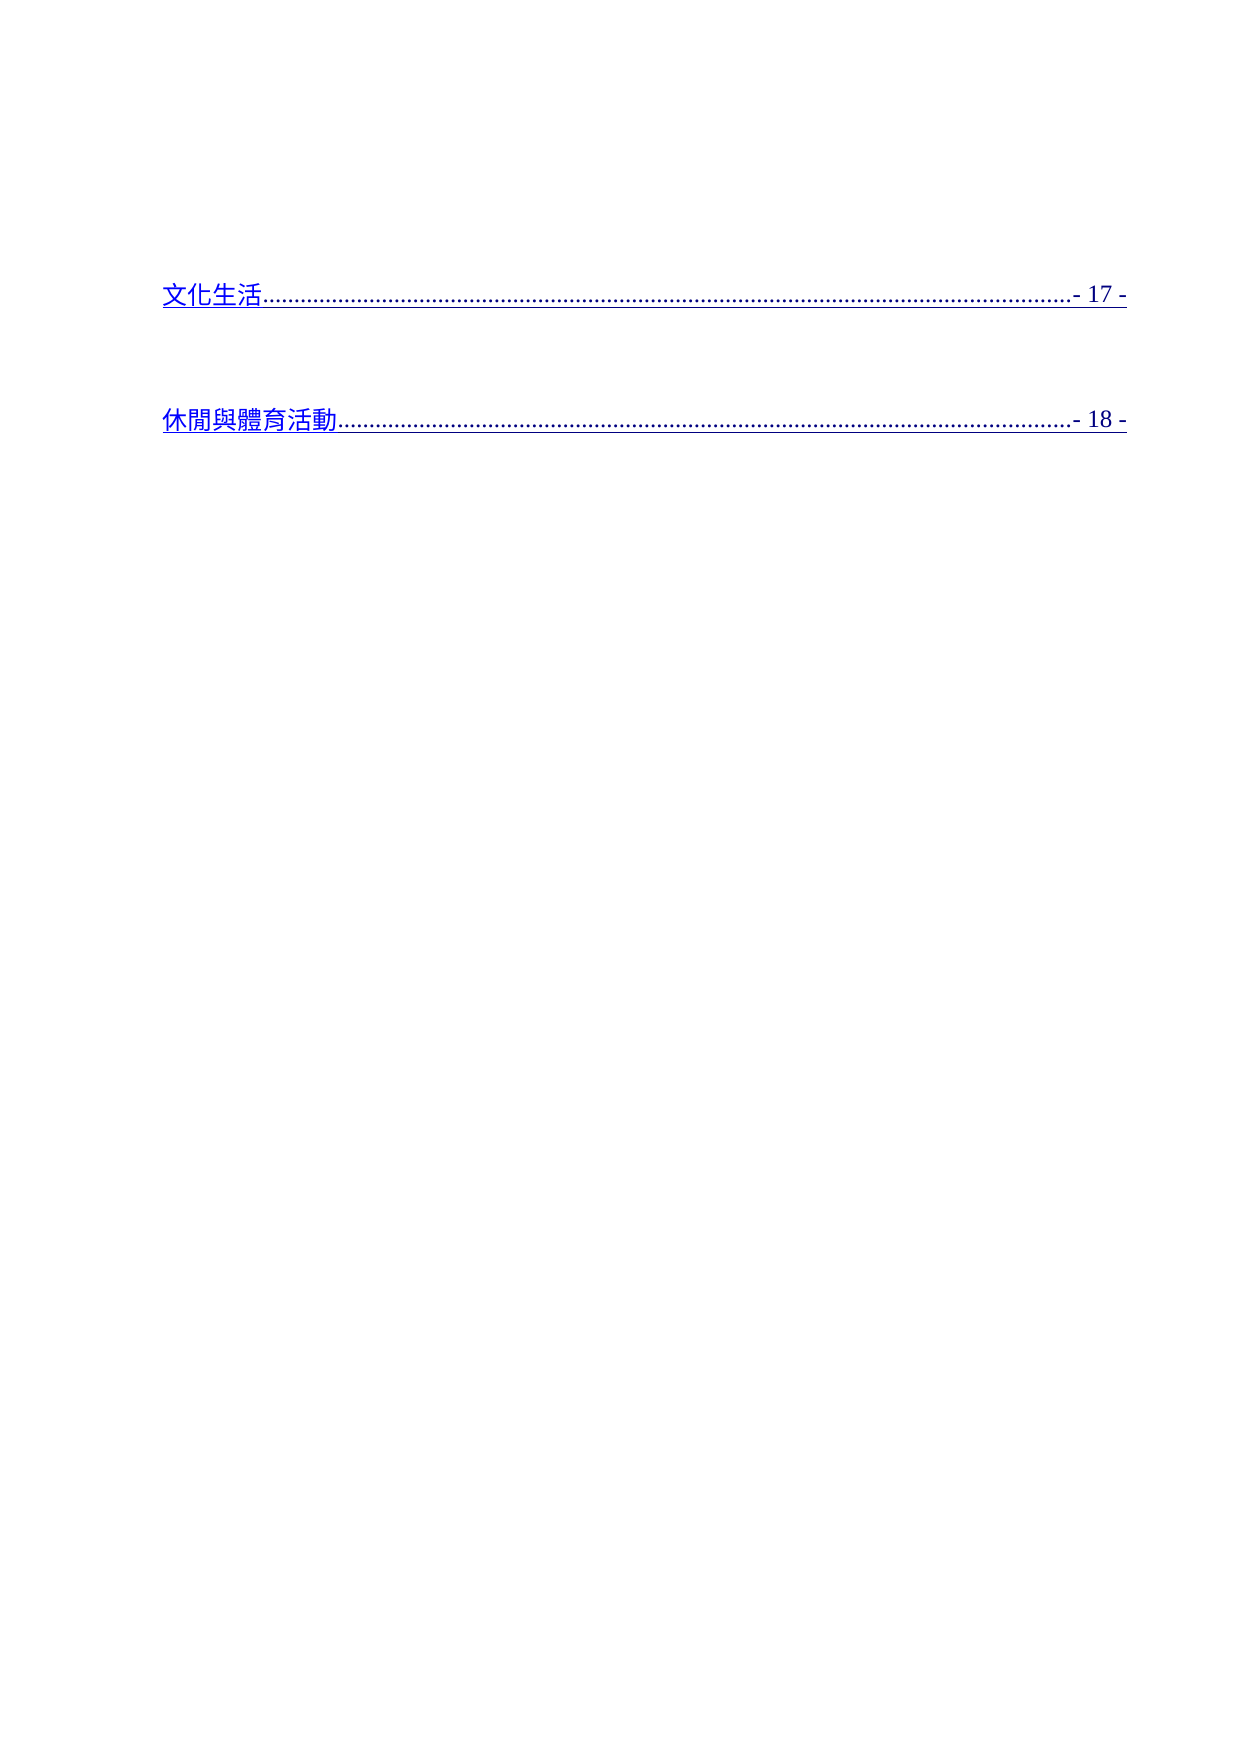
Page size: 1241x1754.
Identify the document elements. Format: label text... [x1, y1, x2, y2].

text 休閒與體育活動 - 18 - [162, 377, 1128, 439]
text 文化生活 - 17 - [162, 252, 1128, 314]
